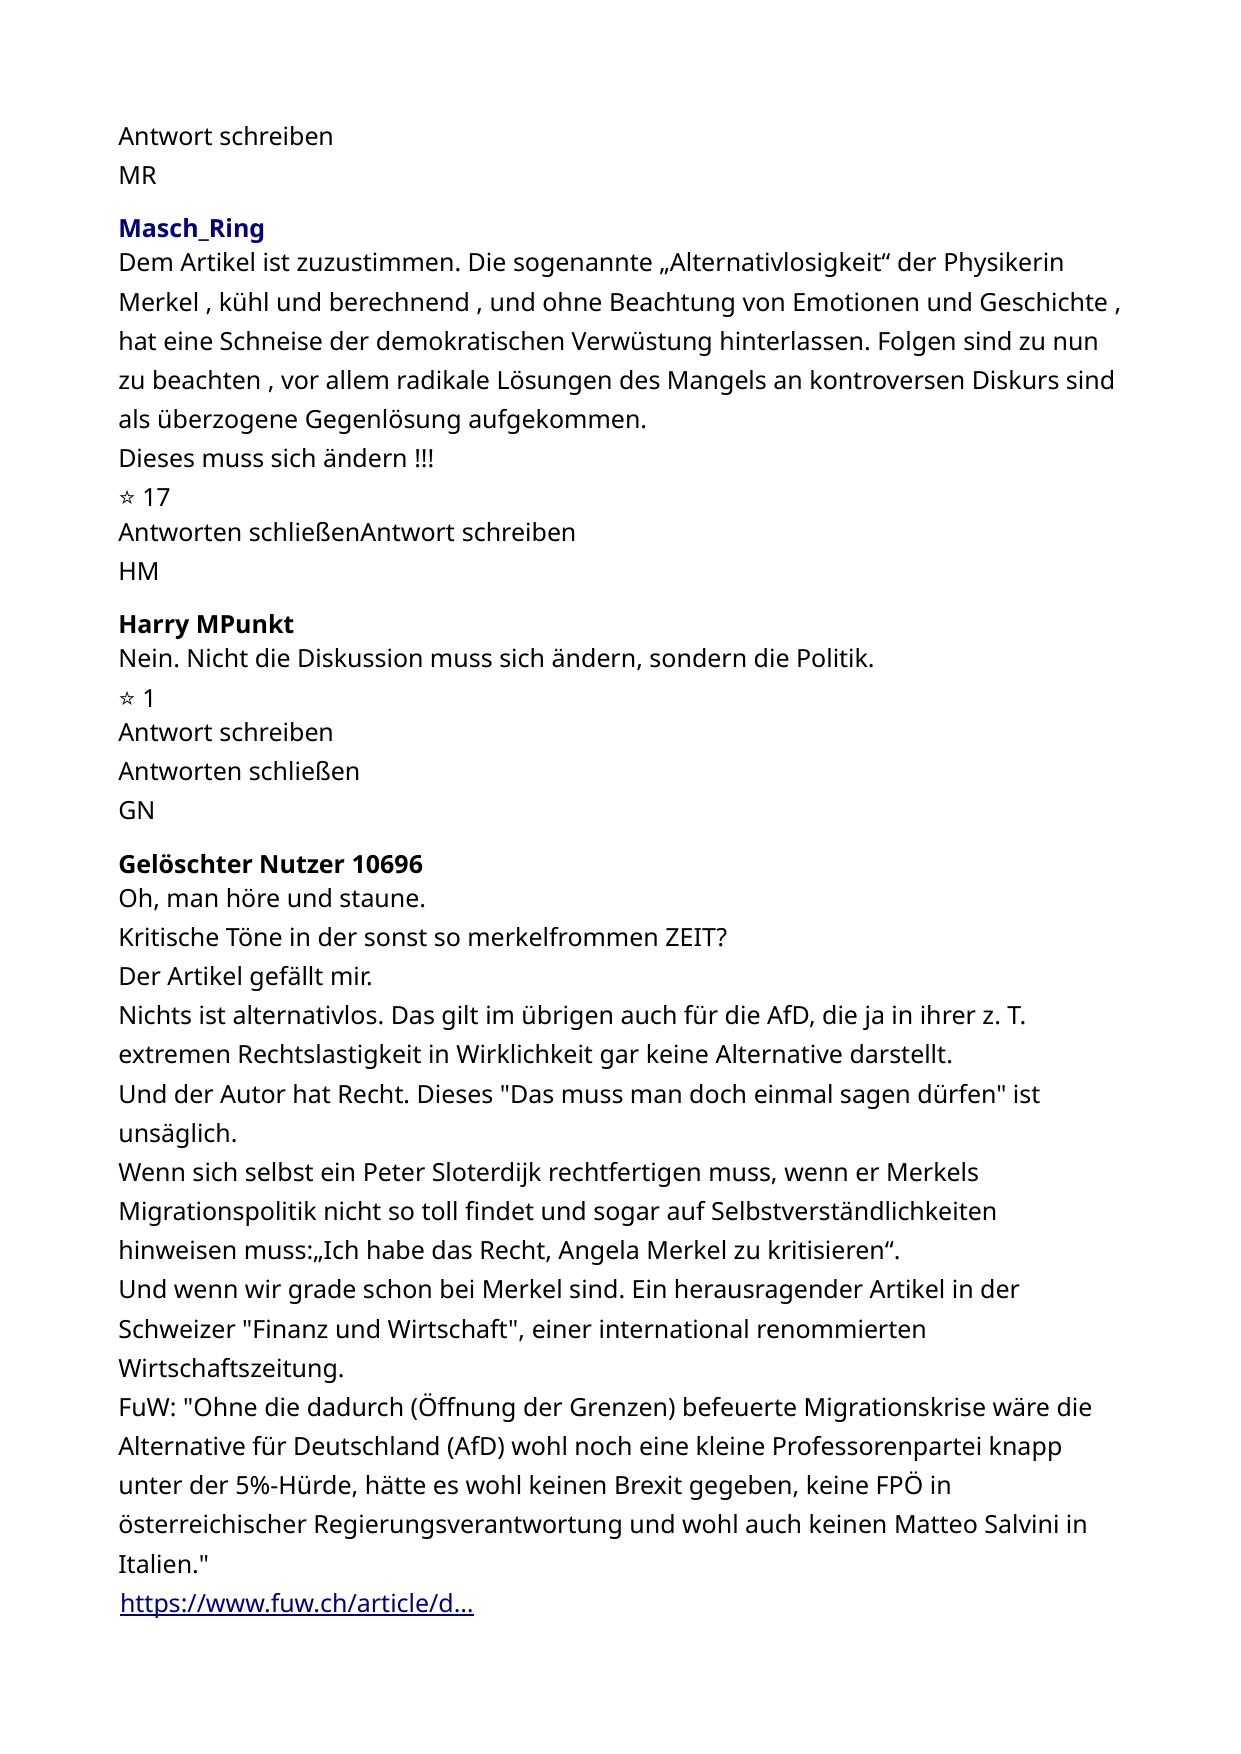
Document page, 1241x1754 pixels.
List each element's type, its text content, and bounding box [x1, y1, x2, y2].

text Nein. Nicht die Diskussion muss sich ändern, sondern die Politik. [118, 641, 1122, 675]
text Antworten schließenAntwort schreiben [118, 514, 1122, 548]
text Und wenn wir grade schon bei Merkel sind. Ein herausragender Artikel in der Schweizer "Finanz und Wirtschaft", einer international renommierten Wirtschaftszeitung. [118, 1272, 1122, 1384]
text Dem Artikel ist zuzustimmen. Die sogenannte „Alternativlosigkeit“ der Physikerin Merkel , kühl und berechnend , und ohne Beachtung von Emotionen und Geschichte , hat eine Schneise der demokratischen Verwüstung hinterlassen. Folgen sind zu nun zu beachten , vor allem radikale Lösungen des Mangels an kontroversen Diskurs sind als überzogene Gegenlösung aufgekommen. Dieses muss sich ändern !!! [118, 245, 1122, 475]
text Antwort schreiben [118, 118, 1122, 152]
text GN [118, 793, 1122, 827]
text MR [118, 157, 1122, 191]
text Antworten schließen [118, 753, 1122, 788]
text Antwort schreiben [118, 714, 1122, 748]
subtitle Gelöschter Nutzer 10696 [118, 846, 1122, 881]
text ⭐️ 1 [118, 680, 1122, 714]
text https://www.fuw.ch/article/d… [118, 1586, 1122, 1619]
subtitle Masch_Ring [118, 211, 1122, 245]
text Und der Autor hat Recht. Dieses "Das muss man doch einmal sagen dürfen" ist unsäglich. [118, 1076, 1122, 1149]
text HM [118, 553, 1122, 587]
text FuW: "Ohne die dadurch (Öffnung der Grenzen) befeuerte Migrationskrise wäre die Alternative für Deutschland (AfD) wohl noch eine kleine Professorenpartei knapp unter der 5%-Hürde, hätte es wohl keinen Brexit gegeben, keine FPÖ in österreichischer Regierungsverantwortung und wohl auch keinen Matteo Salvini in Italien." [118, 1390, 1122, 1580]
text Der Artikel gefällt mir. [118, 959, 1122, 993]
subtitle Harry MPunkt [118, 607, 1122, 641]
text Wenn sich selbst ein Peter Sloterdijk rechtfertigen muss, wenn er Merkels Migrationspolitik nicht so toll findet und sogar auf Selbstverständlichkeiten hinweisen muss:„Ich habe das Recht, Angela Merkel zu kritisieren“. [118, 1155, 1122, 1267]
text Kritische Töne in der sonst so merkelfrommen ZEIT? [118, 920, 1122, 954]
text Oh, man höre und staune. [118, 881, 1122, 914]
text ⭐️ 17 [118, 480, 1122, 514]
text Nichts ist alternativlos. Das gilt im übrigen auch für die AfD, die ja in ihrer z. T. extremen Rechtslastigkeit in Wirklichkeit gar keine Alternative darstellt. [118, 998, 1122, 1071]
